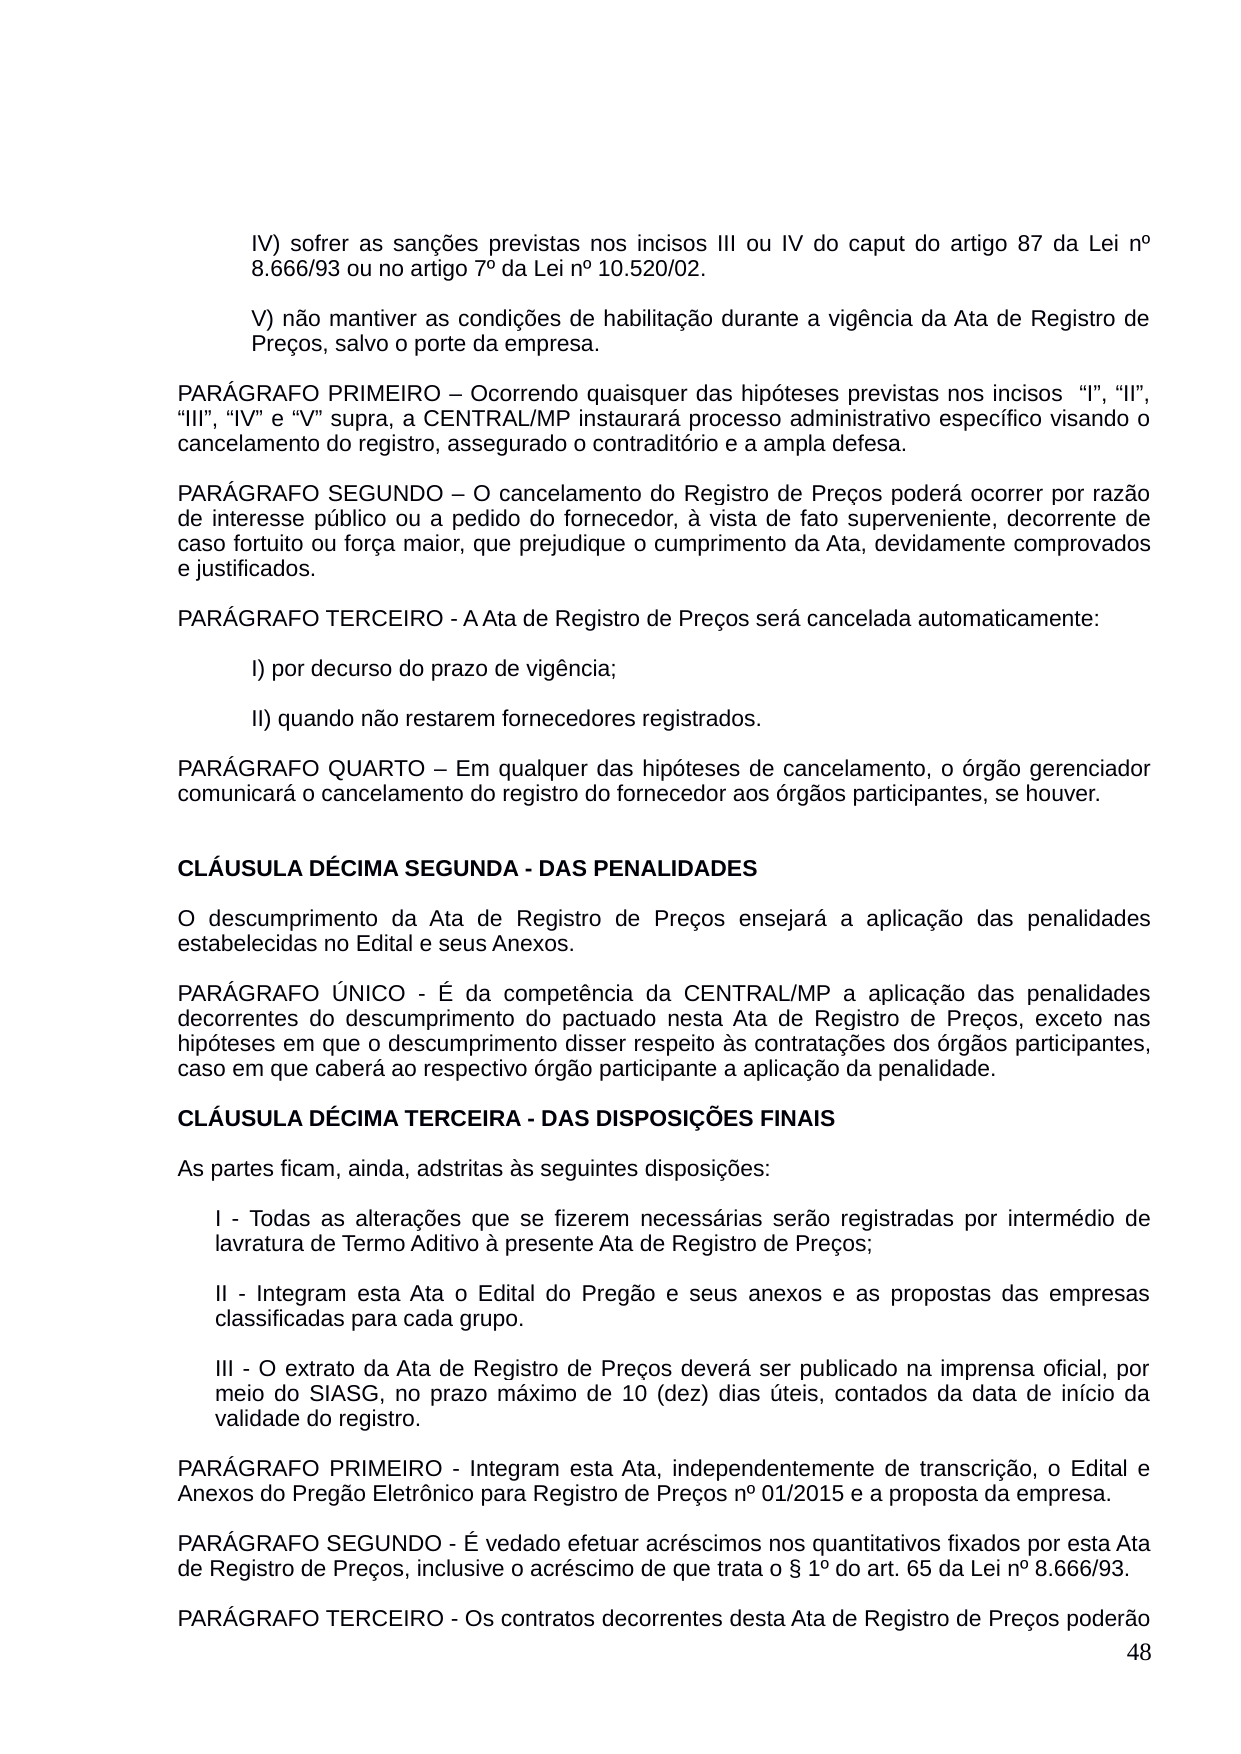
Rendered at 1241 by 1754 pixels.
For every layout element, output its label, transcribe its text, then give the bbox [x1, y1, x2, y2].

text PARÁGRAFO ÚNICO - É da competência da CENTRAL/MP a aplicação das penalidades decorrentes do descumprimento do pactuado nesta Ata de Registro de Preços, exceto nas hipóteses em que o descumprimento disser respeito às contratações dos órgãos participantes, caso em que caberá ao respectivo órgão participante a aplicação da penalidade. [177, 982, 1152, 1082]
text PARÁGRAFO TERCEIRO - Os contratos decorrentes desta Ata de Registro de Preços poderão [177, 1607, 1152, 1632]
text PARÁGRAFO SEGUNDO – O cancelamento do Registro de Preços poderá ocorrer por razão de interesse público ou a pedido do fornecedor, à vista de fato superveniente, decorrente de caso fortuito ou força maior, que prejudique o cumprimento da Ata, devidamente comprovados e justificados. [177, 482, 1152, 582]
text IV) sofrer as sanções previstas nos incisos III ou IV do caput do artigo 87 da Lei nº 8.666/93 ou no artigo 7º da Lei nº 10.520/02. [251, 232, 1152, 282]
text II - Integram esta Ata o Edital do Pregão e seus anexos e as propostas das empresas classificadas para cada grupo. [215, 1282, 1152, 1332]
text II) quando não restarem fornecedores registrados. [251, 707, 1152, 732]
text PARÁGRAFO PRIMEIRO - Integram esta Ata, independentemente de transcrição, o Edital e Anexos do Pregão Eletrônico para Registro de Preços nº 01/2015 e a proposta da empresa. [177, 1457, 1152, 1507]
text PARÁGRAFO SEGUNDO - É vedado efetuar acréscimos nos quantitativos fixados por esta Ata de Registro de Preços, inclusive o acréscimo de que trata o § 1º do art. 65 da Lei nº 8.666/93. [177, 1532, 1152, 1582]
text V) não mantiver as condições de habilitação durante a vigência da Ata de Registro de Preços, salvo o porte da empresa. [251, 307, 1152, 357]
text CLÁUSULA DÉCIMA SEGUNDA - DAS PENALIDADES [177, 857, 1152, 882]
text III - O extrato da Ata de Registro de Preços deverá ser publicado na imprensa oficial, por meio do SIASG, no prazo máximo de 10 (dez) dias úteis, contados da data de início da validade do registro. [215, 1357, 1152, 1432]
text PARÁGRAFO PRIMEIRO – Ocorrendo quaisquer das hipóteses previstas nos incisos “I”, “II”, “III”, “IV” e “V” supra, a CENTRAL/MP instaurará processo administrativo específico visando o cancelamento do registro, assegurado o contraditório e a ampla defesa. [177, 382, 1152, 457]
text As partes ficam, ainda, adstritas às seguintes disposições: [177, 1157, 1152, 1182]
text PARÁGRAFO QUARTO – Em qualquer das hipóteses de cancelamento, o órgão gerenciador comunicará o cancelamento do registro do fornecedor aos órgãos participantes, se houver. [177, 757, 1152, 807]
text O descumprimento da Ata de Registro de Preços ensejará a aplicação das penalidades estabelecidas no Edital e seus Anexos. [177, 907, 1152, 957]
text I) por decurso do prazo de vigência; [251, 657, 1152, 682]
text I - Todas as alterações que se fizerem necessárias serão registradas por intermédio de lavratura de Termo Aditivo à presente Ata de Registro de Preços; [215, 1207, 1152, 1257]
text PARÁGRAFO TERCEIRO ­- A Ata de Registro de Preços será cancelada automaticamente: [177, 607, 1152, 632]
text CLÁUSULA DÉCIMA TERCEIRA - DAS DISPOSIÇÕES FINAIS [177, 1107, 1152, 1132]
